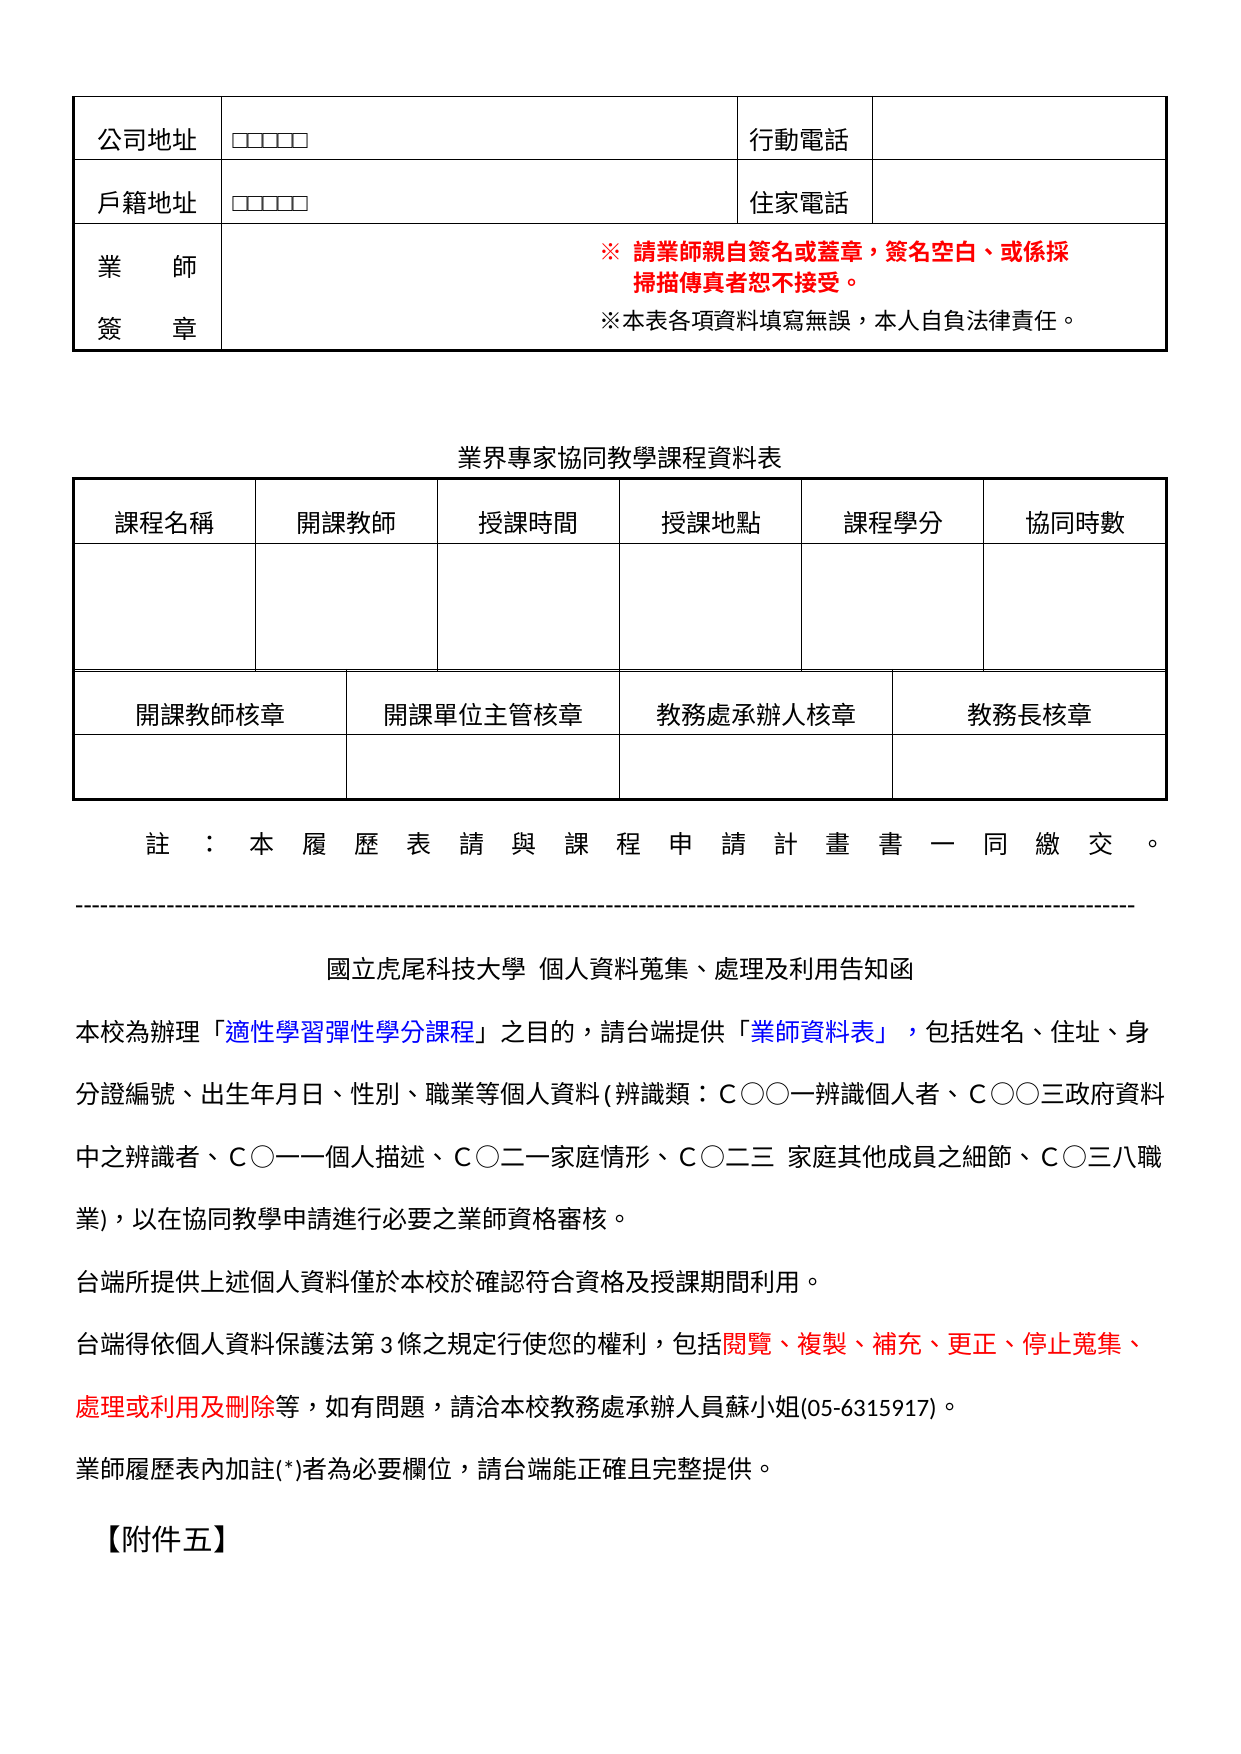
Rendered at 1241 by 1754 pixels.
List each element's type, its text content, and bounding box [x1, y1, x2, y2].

table_header 開課教師 [256, 480, 437, 543]
table_cell [256, 544, 437, 669]
text 台端得依個人資料保護法第3條之規定行使您的權利，包括閱覽、複製、補充、更正、停止蒐集、處理或利用及刪除等，如有問題，請洽本校教務處承辦人員蘇小姐(05-6315917)。 [75, 1301, 1165, 1426]
text 業界專家協同教學課程資料表 [75, 414, 1165, 477]
table_cell [620, 544, 801, 669]
table_cell 公司地址 [75, 97, 221, 159]
table_cell [873, 160, 1165, 223]
table_cell [438, 544, 619, 669]
text 業師履歷表內加註(*)者為必要欄位，請台端能正確且完整提供。 [75, 1426, 1165, 1488]
text 台端所提供上述個人資料僅於本校於確認符合資格及授課期間利用。 [75, 1238, 1165, 1301]
table_cell [802, 544, 983, 669]
table_cell [984, 544, 1165, 669]
table_cell 業 師 簽 章 [75, 224, 221, 349]
table_cell [620, 735, 892, 798]
table_cell [75, 544, 255, 669]
text 註：本履歷表請與課程申請計畫書一同繳交。 -------------------------------------------------------------------------------------------------------------------------------- [75, 801, 1165, 926]
table_cell [873, 97, 1165, 159]
table_cell □□□□□ [222, 160, 737, 223]
table_cell 行動電話 [738, 97, 872, 159]
table_cell 開課單位主管核章 [347, 672, 619, 734]
table_cell 開課教師核章 [75, 672, 346, 734]
table_header 協同時數 [984, 480, 1165, 543]
table_cell □□□□□ [222, 97, 737, 159]
table_header 授課時間 [438, 480, 619, 543]
table_cell 戶籍地址 [75, 160, 221, 223]
table_cell 住家電話 [738, 160, 872, 223]
table_header 課程學分 [802, 480, 983, 543]
table_header 課程名稱 [75, 480, 255, 543]
text 本校為辦理「適性學習彈性學分課程」之目的，請台端提供「業師資料表」，包括姓名、住址、身分證編號、出生年月日、性別、職業等個人資料(辨識類：Ｃ○○一辨識個人者、Ｃ○○三政府資料中之辨識者、Ｃ○一一個人描述、Ｃ○二一家庭情形、Ｃ○二三 家庭其他成員之細節、Ｃ○三八職業)，以在協同教學申請進行必要之業師資格審核。 [75, 988, 1165, 1238]
table_cell ※ 請業師親自簽名或蓋章，簽名空白、或係採 掃描傳真者恕不接受。 ※本表各項資料填寫無誤，本人自負法律責任。 [222, 224, 1165, 349]
table_cell [893, 735, 1165, 798]
table_cell 教務長核章 [893, 672, 1165, 734]
table_cell 教務處承辦人核章 [620, 672, 892, 734]
table_cell [347, 735, 619, 798]
text 國立虎尾科技大學 個人資料蒐集、處理及利用告知函 [75, 926, 1165, 988]
text 【附件五】 [90, 1496, 1165, 1558]
table_header 授課地點 [620, 480, 801, 543]
table_cell [75, 735, 346, 798]
